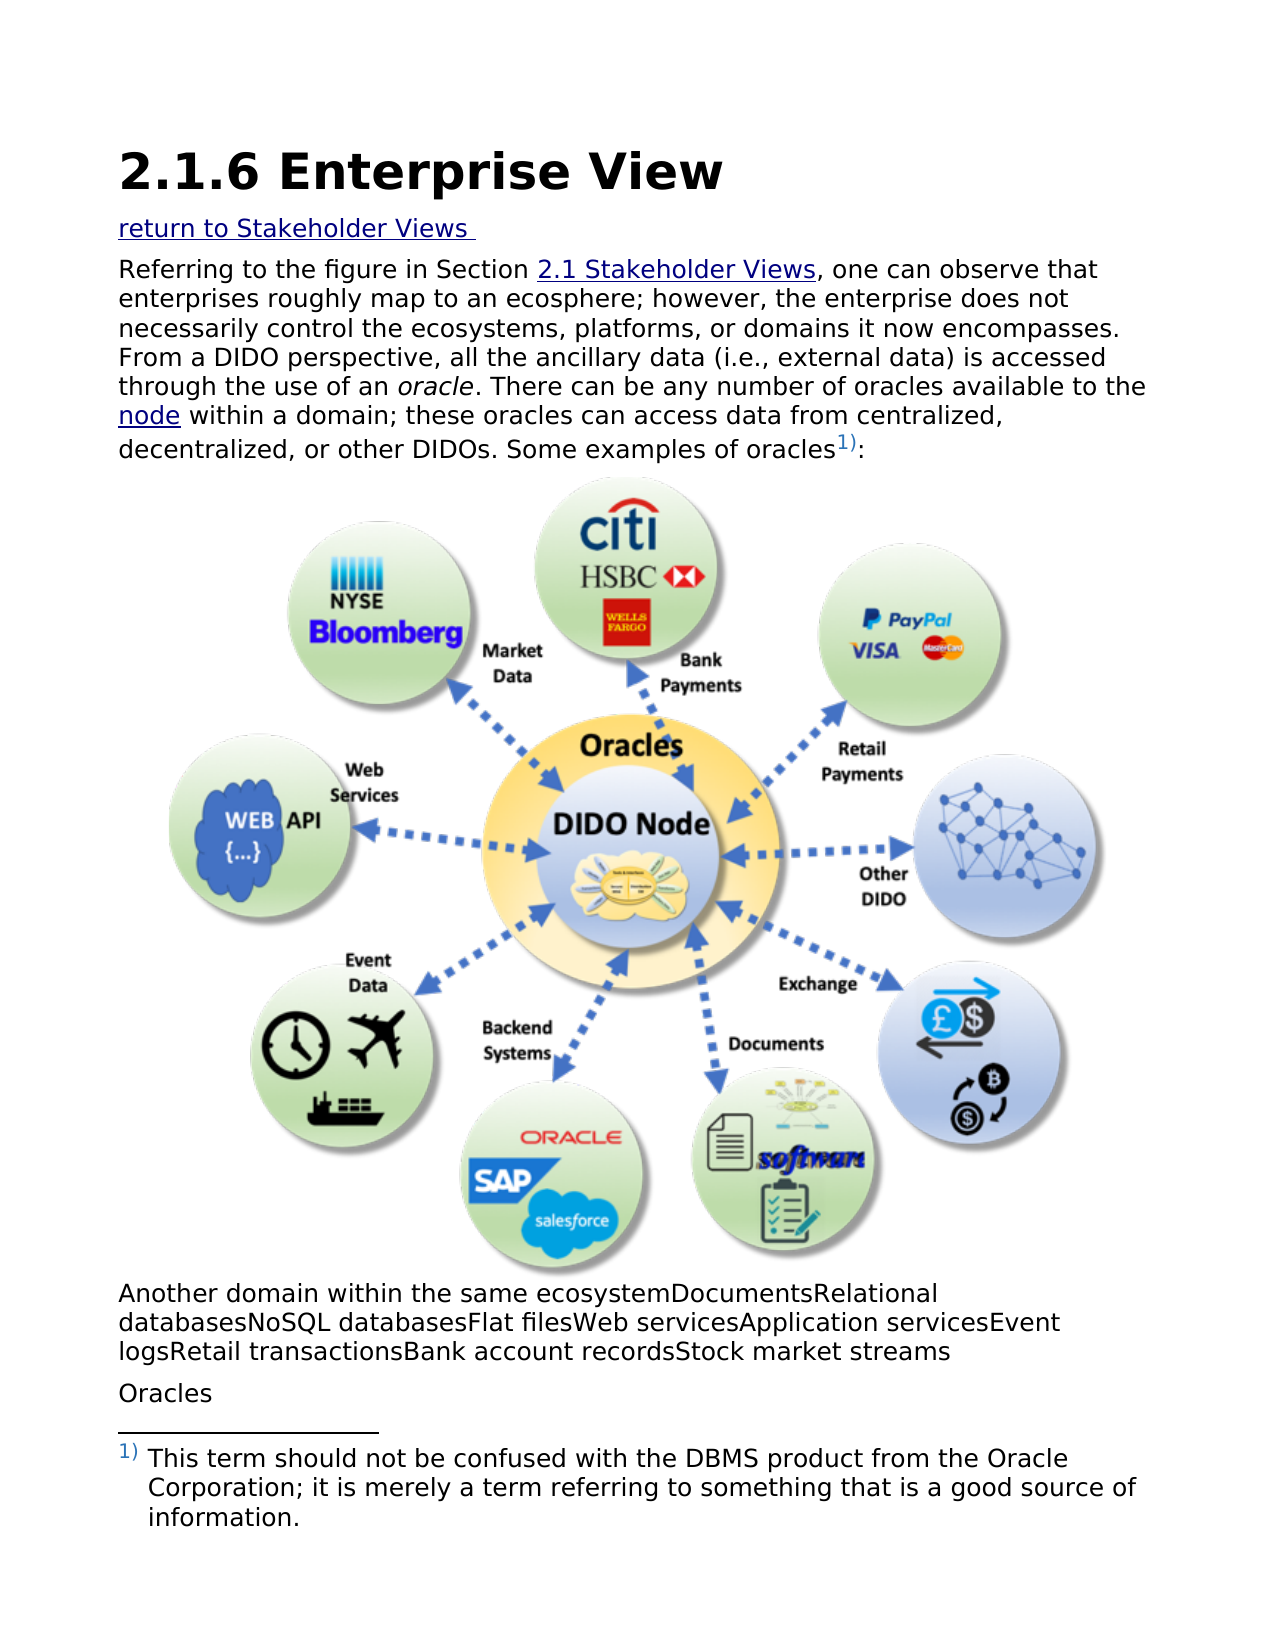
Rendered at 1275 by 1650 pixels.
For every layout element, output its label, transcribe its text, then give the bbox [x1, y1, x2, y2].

text Oracles [118, 1379, 1157, 1408]
text Referring to the figure in Section 2.1 Stakeholder Views, one can observe that enterprises roughly map to an ecosphere; however, the enterprise does not necessarily control the ecosystems, platforms, or domains it now encompasses. From a DIDO perspective, all the ancillary data (i.e., external data) is accessed through the use of an oracle. There can be any number of oracles available to the node within a domain; these oracles can access data from centralized, decentralized, or other DIDOs. Some examples of oracles: [118, 256, 1157, 464]
text This term should not be confused with the DBMS product from the Oracle Corporation; it is merely a term referring to something that is a good source of information. [118, 1439, 1157, 1532]
subtitle 2.1.6 Enterprise View [118, 143, 1157, 201]
text Another domain within the same ecosystemDocumentsRelational databasesNoSQL databasesFlat filesWeb servicesApplication servicesEvent logsRetail transactionsBank account recordsStock market streams [118, 477, 1157, 1367]
picture [168, 477, 1107, 1280]
text return to Stakeholder Views [118, 214, 1157, 243]
